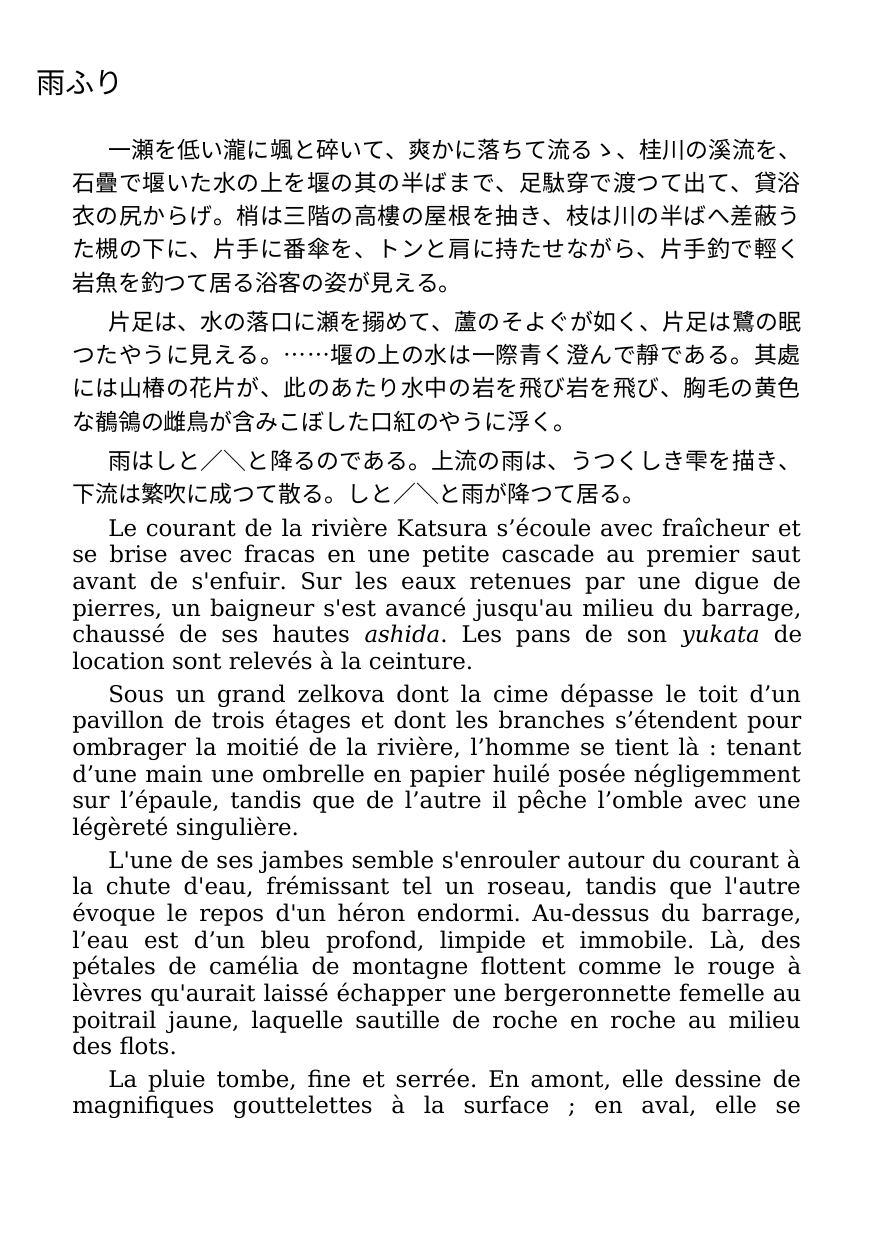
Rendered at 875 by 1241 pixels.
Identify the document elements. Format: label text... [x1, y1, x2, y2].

subtitle 雨ふり [36, 60, 838, 102]
text Sous un grand zelkova dont la cime dépasse le toit d’un pavillon de trois étages et dont les branches s’étendent pour ombrager la moitié de la rivière, l’homme se tient là : tenant d’une main une ombrelle en papier huilé posée négligemment sur l’épaule, tandis que de l’autre il pêche l’omble avec une légèreté singulière. [72, 681, 802, 841]
text L'une de ses jambes semble s'enrouler autour du courant à la chute d'eau, frémissant tel un roseau, tandis que l'autre évoque le repos d'un héron endormi. Au-dessus du barrage, l’eau est d’un bleu profond, limpide et immobile. Là, des pétales de camélia de montagne flottent comme le rouge à lèvres qu'aurait laissé échapper une bergeronnette femelle au poitrail jaune, laquelle sautille de roche en roche au milieu des flots. [72, 847, 802, 1060]
text 雨はしと／＼と降るのである。上流の雨は、うつくしき雫を描き、下流は繁吹に成つて散る。しと／＼と雨が降つて居る。 [72, 442, 802, 509]
text La pluie tombe, fine et serrée. En amont, elle dessine de magnifiques gouttelettes à la surface ; en aval, elle se [72, 1066, 802, 1119]
text 一瀬を低い瀧に颯と碎いて、爽かに落ちて流るゝ、桂川の溪流を、石疊で堰いた水の上を堰の其の半ばまで、足駄穿で渡つて出て、貸浴衣の尻からげ。梢は三階の高樓の屋根を抽き、枝は川の半ばへ差蔽うた槻の下に、片手に番傘を、トンと肩に持たせながら、片手釣で輕く岩魚を釣つて居る浴客の姿が見える。 [72, 132, 802, 298]
text 片足は、水の落口に瀬を搦めて、蘆のそよぐが如く、片足は鷺の眠つたやうに見える。……堰の上の水は一際青く澄んで靜である。其處には山椿の花片が、此のあたり水中の岩を飛び岩を飛び、胸毛の黄色な鶺鴒の雌鳥が含みこぼした口紅のやうに浮く。 [72, 304, 802, 437]
text Le courant de la rivière Katsura s’écoule avec fraîcheur et se brise avec fracas en une petite cascade au premier saut avant de s'enfuir. Sur les eaux retenues par une digue de pierres, un baigneur s'est avancé jusqu'au milieu du barrage, chaussé de ses hautes ashida. Les pans de son yukata de location sont relevés à la ceinture. [72, 515, 802, 675]
